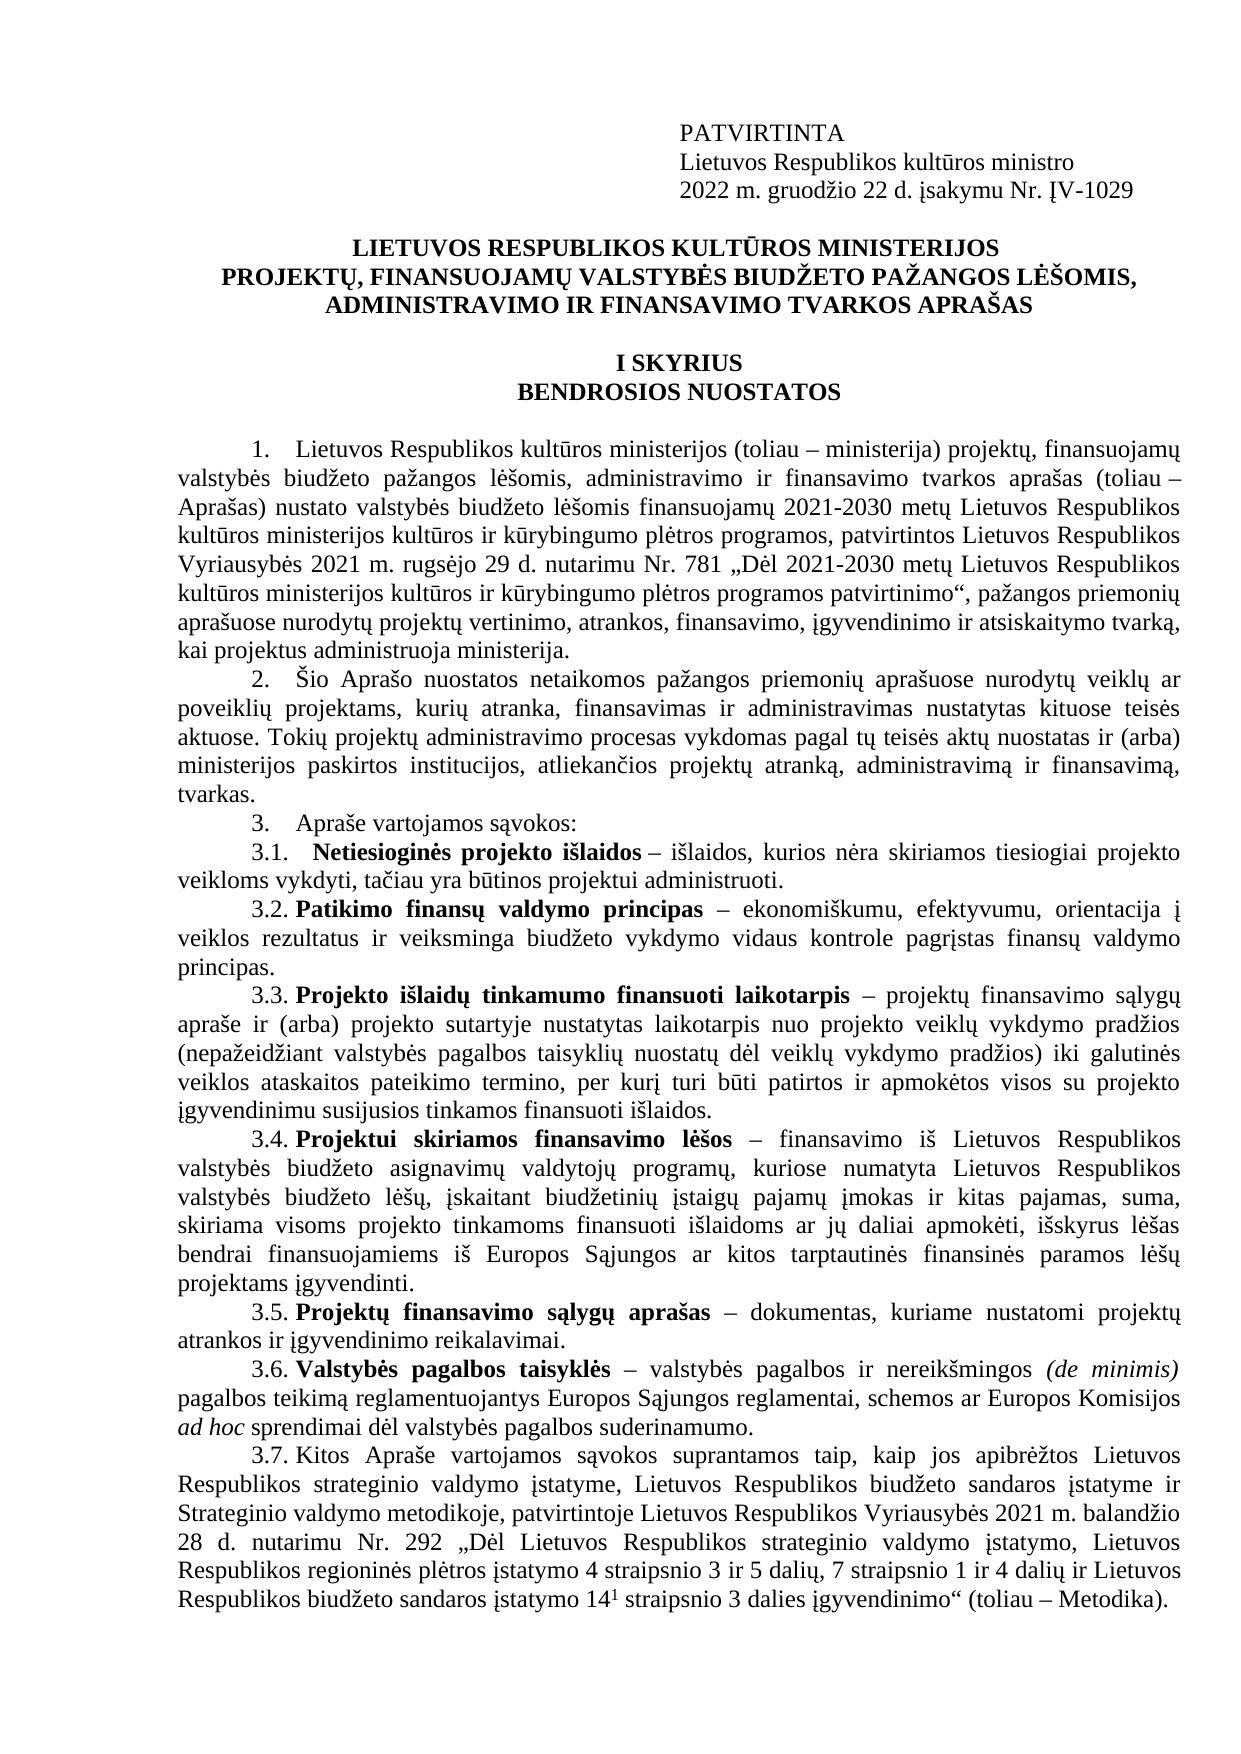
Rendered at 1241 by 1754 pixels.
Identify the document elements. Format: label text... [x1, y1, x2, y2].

text 3.5. Projektų finansavimo sąlygų aprašas – dokumentas, kuriame nustatomi projektų atrankos ir įgyvendinimo reikalavimai. [177, 1297, 1181, 1354]
text I SKYRIUS [177, 348, 1181, 377]
text 3.2. Patikimo finansų valdymo principas – ekonomiškumu, efektyvumu, orientacija į veiklos rezultatus ir veiksminga biudžeto vykdymo vidaus kontrole pagrįstas finansų valdymo principas. [177, 894, 1181, 981]
text 3.4. Projektui skiriamos finansavimo lėšos – finansavimo iš Lietuvos Respublikos valstybės biudžeto asignavimų valdytojų programų, kuriose numatyta Lietuvos Respublikos valstybės biudžeto lėšų, įskaitant biudžetinių įstaigų pajamų įmokas ir kitas pajamas, suma, skiriama visoms projekto tinkamoms finansuoti išlaidoms ar jų daliai apmokėti, išskyrus lėšas bendrai finansuojamiems iš Europos Sąjungos ar kitos tarptautinės finansinės paramos lėšų projektams įgyvendinti. [177, 1124, 1181, 1297]
text LIETUVOS RESPUBLIKOS KULTŪROS MINISTERIJOS [177, 233, 1181, 262]
text 1. Lietuvos Respublikos kultūros ministerijos (toliau – ministerija) projektų, finansuojamų valstybės biudžeto pažangos lėšomis, administravimo ir finansavimo tvarkos aprašas (toliau – Aprašas) nustato valstybės biudžeto lėšomis finansuojamų 2021-2030 metų Lietuvos Respublikos kultūros ministerijos kultūros ir kūrybingumo plėtros programos, patvirtintos Lietuvos Respublikos Vyriausybės 2021 m. rugsėjo 29 d. nutarimu Nr. 781 „Dėl 2021-2030 metų Lietuvos Respublikos kultūros ministerijos kultūros ir kūrybingumo plėtros programos patvirtinimo“, pažangos priemonių aprašuose nurodytų projektų vertinimo, atrankos, finansavimo, įgyvendinimo ir atsiskaitymo tvarką, kai projektus administruoja ministerija. [177, 434, 1181, 664]
text BENDROSIOS NUOSTATOS [177, 377, 1181, 406]
text PATVIRTINTA [679, 118, 1181, 147]
text 3.3. Projekto išlaidų tinkamumo finansuoti laikotarpis – projektų finansavimo sąlygų apraše ir (arba) projekto sutartyje nustatytas laikotarpis nuo projekto veiklų vykdymo pradžios (nepažeidžiant valstybės pagalbos taisyklių nuostatų dėl veiklų vykdymo pradžios) iki galutinės veiklos ataskaitos pateikimo termino, per kurį turi būti patirtos ir apmokėtos visos su projekto įgyvendinimu susijusios tinkamos finansuoti išlaidos. [177, 981, 1181, 1124]
text PROJEKTŲ, FINANSUOJAMŲ VALSTYBĖS BIUDŽETO PAŽANGOS LĖŠOMIS, ADMINISTRAVIMO IR FINANSAVIMO TVARKOS APRAŠAS [177, 262, 1181, 319]
text 2. Šio Aprašo nuostatos netaikomos pažangos priemonių aprašuose nurodytų veiklų ar poveiklių projektams, kurių atranka, finansavimas ir administravimas nustatytas kituose teisės aktuose. Tokių projektų administravimo procesas vykdomas pagal tų teisės aktų nuostatas ir (arba) ministerijos paskirtos institucijos, atliekančios projektų atranką, administravimą ir finansavimą, tvarkas. [177, 664, 1181, 808]
text 3.6. Valstybės pagalbos taisyklės – valstybės pagalbos ir nereikšmingos (de minimis) pagalbos teikimą reglamentuojantys Europos Sąjungos reglamentai, schemos ar Europos Komisijos ad hoc sprendimai dėl valstybės pagalbos suderinamumo. [177, 1354, 1181, 1441]
text 2022 m. gruodžio 22 d. įsakymu Nr. ĮV-1029 [679, 176, 1181, 204]
text Lietuvos Respublikos kultūros ministro [679, 147, 1181, 176]
text 3.1. Netiesioginės projekto išlaidos – išlaidos, kurios nėra skiriamos tiesiogiai projekto veikloms vykdyti, tačiau yra būtinos projektui administruoti. [177, 837, 1181, 894]
text 3. Apraše vartojamos sąvokos: [177, 808, 1181, 837]
text 3.7. Kitos Apraše vartojamos sąvokos suprantamos taip, kaip jos apibrėžtos Lietuvos Respublikos strateginio valdymo įstatyme, Lietuvos Respublikos biudžeto sandaros įstatyme ir Strateginio valdymo metodikoje, patvirtintoje Lietuvos Respublikos Vyriausybės 2021 m. balandžio 28 d. nutarimu Nr. 292 „Dėl Lietuvos Respublikos strateginio valdymo įstatymo, Lietuvos Respublikos regioninės plėtros įstatymo 4 straipsnio 3 ir 5 dalių, 7 straipsnio 1 ir 4 dalių ir Lietuvos Respublikos biudžeto sandaros įstatymo 141 straipsnio 3 dalies įgyvendinimo“ (toliau – Metodika). [177, 1441, 1181, 1613]
